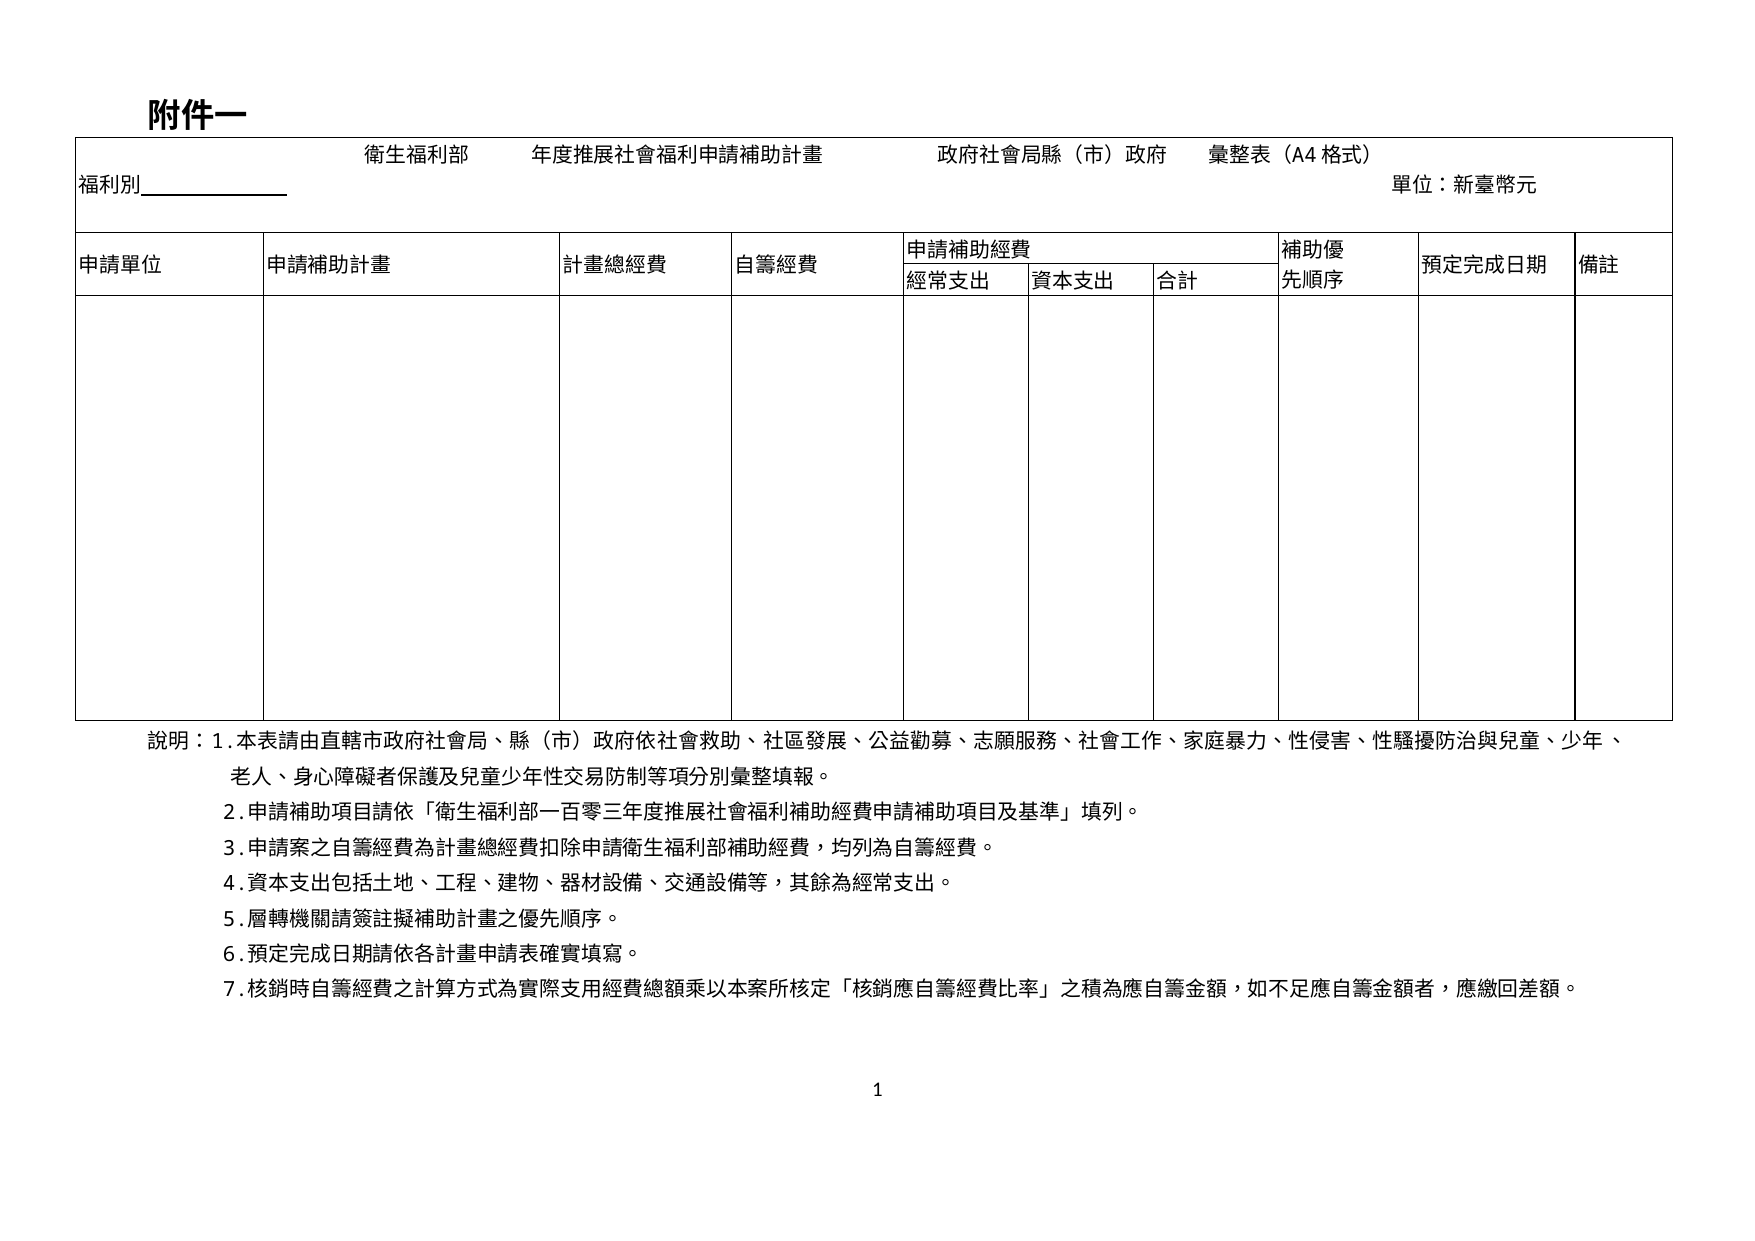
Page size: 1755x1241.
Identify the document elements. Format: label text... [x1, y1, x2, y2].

table_cell 申請單位 [76, 233, 263, 294]
table_cell [904, 296, 1028, 719]
table_cell 預定完成日期 [1419, 233, 1574, 294]
text 2.申請補助項目請依「衛生福利部一百零三年度推展社會福利補助經費申請補助項目及基準」填列。 [148, 791, 1606, 827]
table_cell 資本支出 [1029, 264, 1153, 294]
table_cell [1029, 296, 1153, 719]
text 5.層轉機關請簽註擬補助計畫之優先順序。 [148, 898, 1606, 933]
table_cell [1419, 296, 1574, 719]
table_cell [1279, 296, 1418, 719]
table_cell 申請補助計畫 [264, 233, 559, 294]
table_cell 合計 [1154, 264, 1278, 294]
table_cell [1154, 296, 1278, 719]
text 6.預定完成日期請依各計畫申請表確實填寫。 [148, 933, 1606, 968]
table_cell 補助優 先順序 [1279, 233, 1418, 294]
text 7.核銷時自籌經費之計算方式為實際支用經費總額乘以本案所核定「核銷應自籌經費比率」之積為應自籌金額，如不足應自籌金額者，應繳回差額。 [148, 968, 1606, 1004]
table_cell [264, 296, 559, 719]
table_cell 計畫總經費 [560, 233, 731, 294]
table_cell [1576, 296, 1672, 719]
table_cell [76, 296, 263, 719]
table_header 衛生福利部 年度推展社會福利申請補助計畫 政府社會局縣（市）政府 彙整表（A4格式） 福利別 單位：新臺幣元 [76, 138, 1672, 232]
text 4.資本支出包括土地、工程、建物、器材設備、交通設備等，其餘為經常支出。 [148, 862, 1606, 898]
table_cell [732, 296, 903, 719]
table_cell 申請補助經費 [904, 233, 1278, 263]
table_cell 備註 [1576, 233, 1672, 294]
table_cell [560, 296, 731, 719]
text 說明：1.本表請由直轄市政府社會局、縣（市）政府依社會救助、社區發展、公益勸募、志願服務、社會工作、家庭暴力、性侵害、性騷擾防治與兒童、少年、老人、身心障礙者保護及兒童少年性交易防制等項分別彙整填報。 [148, 721, 1606, 791]
table_cell 經常支出 [904, 264, 1028, 294]
table_cell 自籌經費 [732, 233, 903, 294]
text 3.申請案之自籌經費為計畫總經費扣除申請衛生福利部補助經費，均列為自籌經費。 [148, 827, 1606, 862]
text 附件一 [148, 89, 1606, 137]
